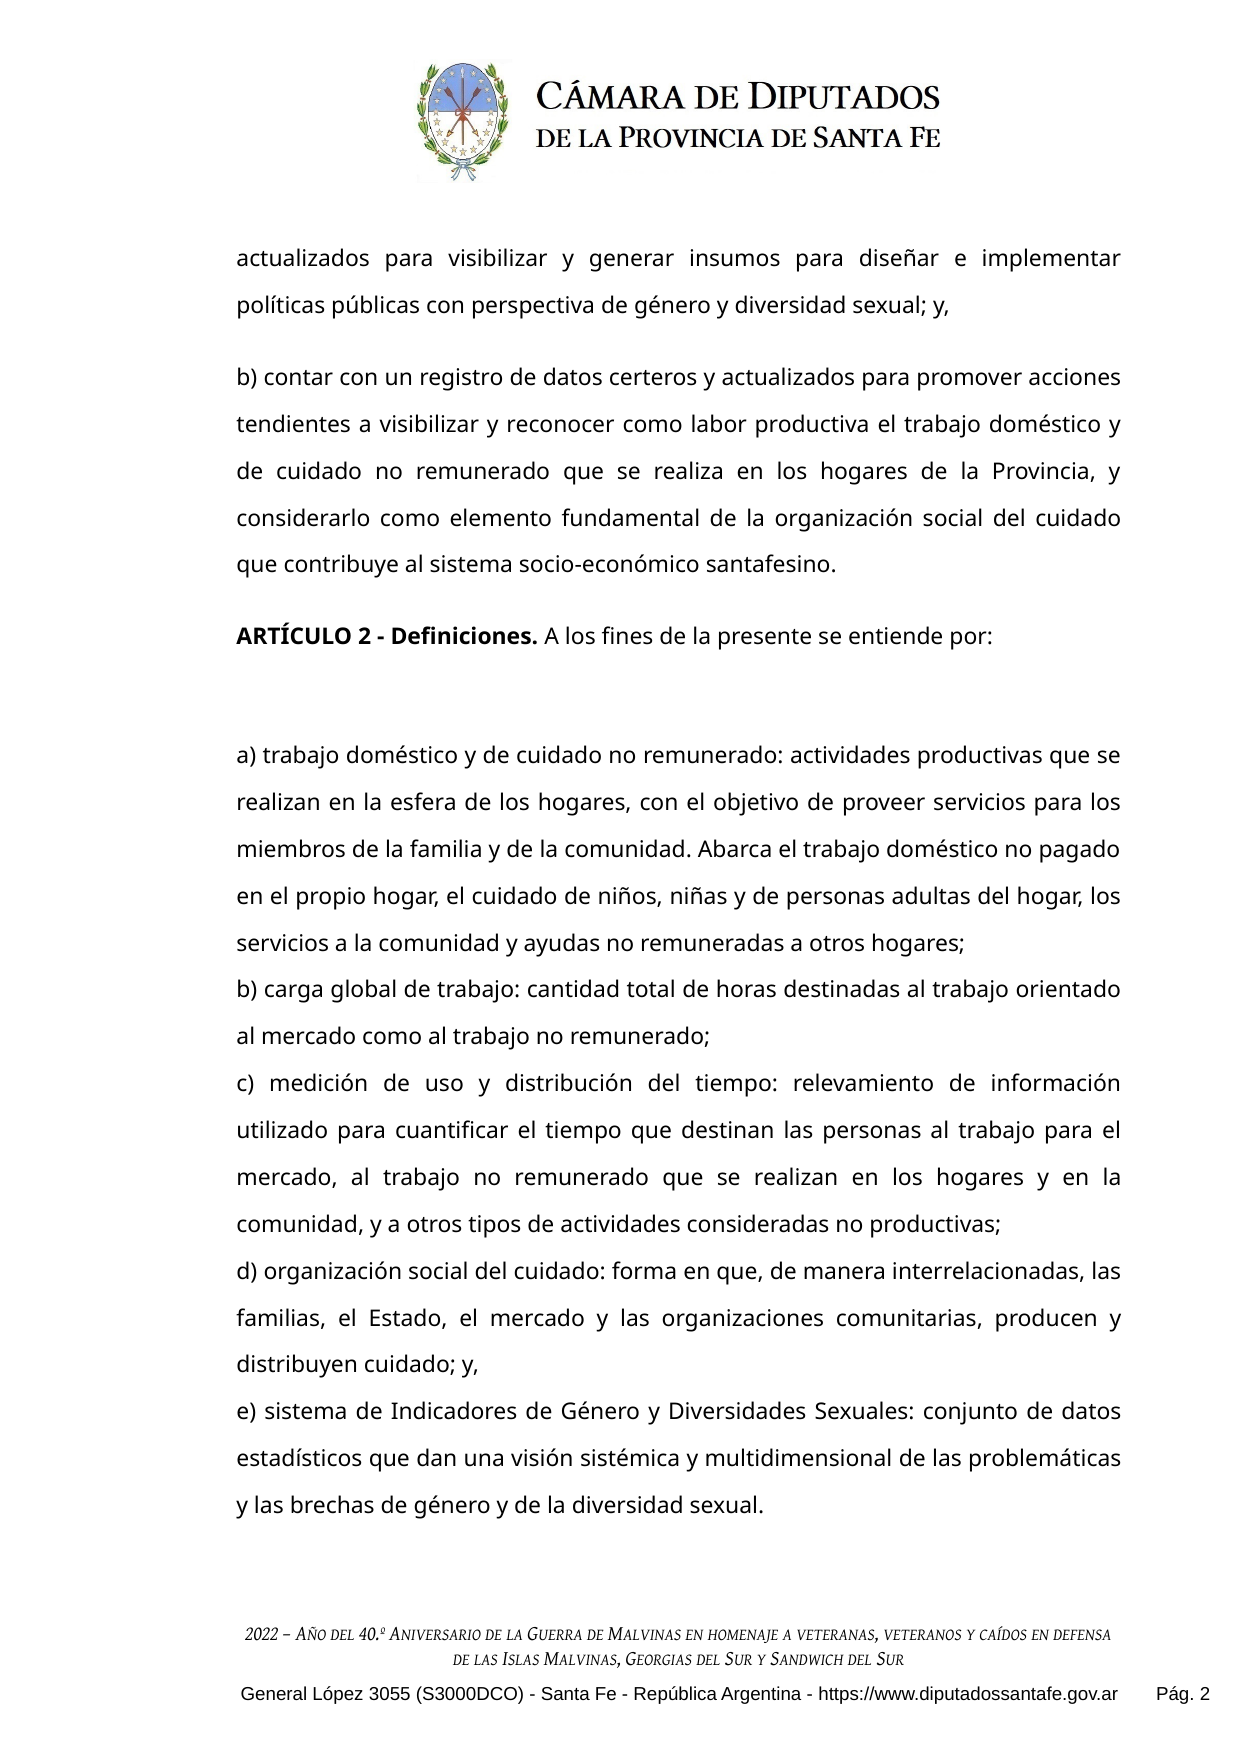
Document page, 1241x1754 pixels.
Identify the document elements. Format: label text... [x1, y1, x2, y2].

picture [413, 59, 945, 183]
text c) medición de uso y distribución del tiempo: relevamiento de información utilizado para cuantificar el tiempo que destinan las personas al trabajo para el mercado, al trabajo no remunerado que se realizan en los hogares y en la comunidad, y a otros tipos de actividades consideradas no productivas; [236, 1067, 1122, 1239]
text ARTÍCULO 2 - Definiciones. A los fines de la presente se entiende por: [236, 620, 1122, 652]
text actualizados para visibilizar y generar insumos para diseñar e implementar políticas públicas con perspectiva de género y diversidad sexual; y, [236, 242, 1122, 320]
text b) carga global de trabajo: cantidad total de horas destinadas al trabajo orientado al mercado como al trabajo no remunerado; [236, 973, 1122, 1052]
text e) sistema de Indicadores de Género y Diversidades Sexuales: conjunto de datos estadísticos que dan una visión sistémica y multidimensional de las problemáticas y las brechas de género y de la diversidad sexual. [236, 1395, 1122, 1520]
text d) organización social del cuidado: forma en que, de manera interrelacionadas, las familias, el Estado, el mercado y las organizaciones comunitarias, producen y distribuyen cuidado; y, [236, 1255, 1122, 1380]
text b) contar con un registro de datos certeros y actualizados para promover acciones tendientes a visibilizar y reconocer como labor productiva el trabajo doméstico y de cuidado no remunerado que se realiza en los hogares de la Provincia, y considerarlo como elemento fundamental de la organización social del cuidado que contribuye al sistema socio-económico santafesino. [236, 361, 1122, 580]
text a) trabajo doméstico y de cuidado no remunerado: actividades productivas que se realizan en la esfera de los hogares, con el objetivo de proveer servicios para los miembros de la familia y de la comunidad. Abarca el trabajo doméstico no pagado en el propio hogar, el cuidado de niños, niñas y de personas adultas del hogar, los servicios a la comunidad y ayudas no remuneradas a otros hogares; [236, 739, 1122, 958]
